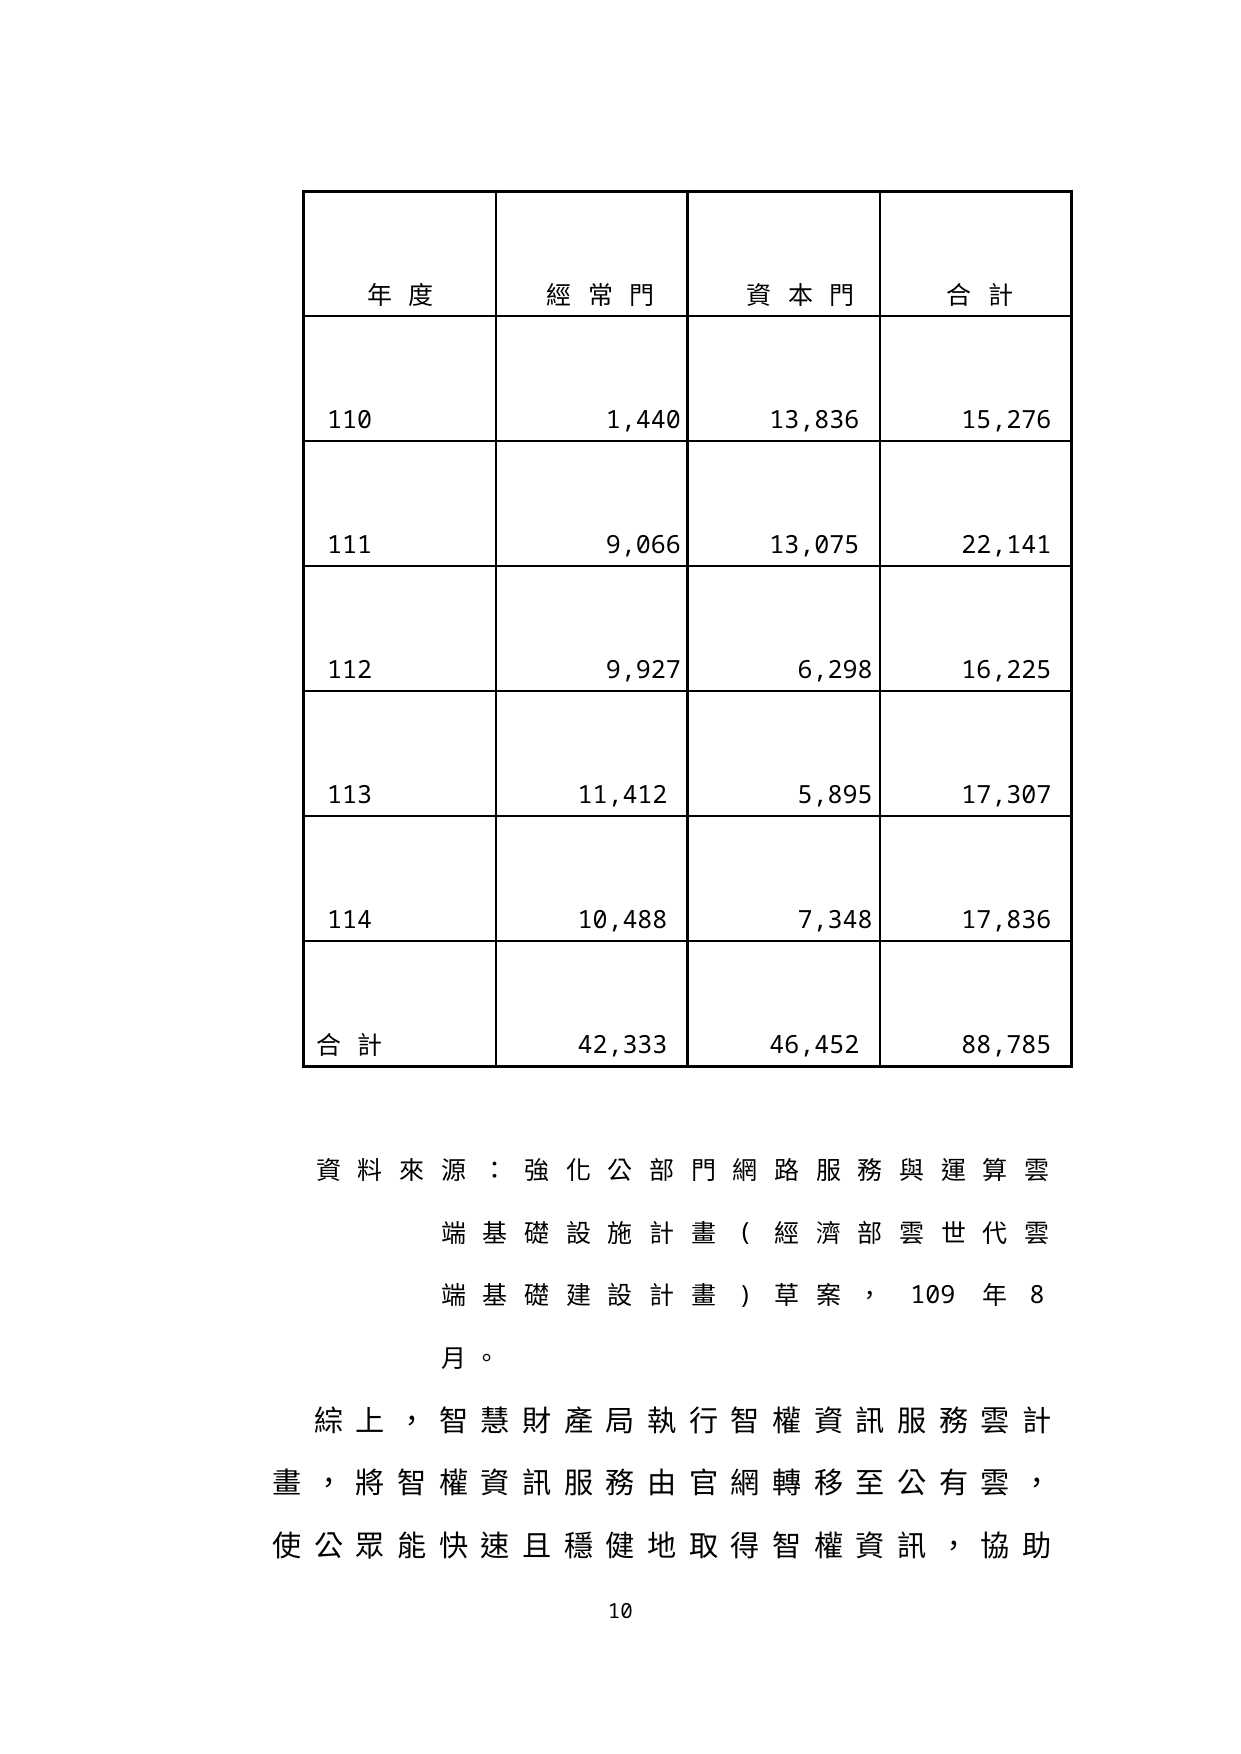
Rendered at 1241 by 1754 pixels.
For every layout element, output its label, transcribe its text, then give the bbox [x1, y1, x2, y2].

table_cell 111 [305, 442, 495, 564]
table_cell 9,066 [497, 442, 686, 564]
table_cell 15,276 [881, 317, 1070, 439]
table_header 經常門 [497, 193, 686, 314]
table_cell 6,298 [689, 567, 879, 689]
table_cell 42,333 [497, 942, 686, 1064]
table_header 年度 [305, 193, 495, 314]
table_cell 16,225 [881, 567, 1070, 689]
table_cell 5,895 [689, 692, 879, 814]
table_cell 110 [305, 317, 495, 439]
table_cell 合計 [305, 942, 495, 1064]
table_cell 1,440 [497, 317, 686, 439]
table_cell 112 [305, 567, 495, 689]
table_cell 46,452 [689, 942, 879, 1064]
table_cell 22,141 [881, 442, 1070, 564]
table_cell 114 [305, 817, 495, 939]
table_cell 17,307 [881, 692, 1070, 814]
table_header 資本門 [689, 193, 879, 314]
table_cell 113 [305, 692, 495, 814]
table_cell 7,348 [689, 817, 879, 939]
text 資料來源：強化公部門網路服務與運算雲端基礎設施計畫(經濟部雲世代雲端基礎建設計畫)草案，109年8月。 [299, 1127, 1058, 1377]
table_header 合計 [881, 193, 1070, 314]
table_cell 17,836 [881, 817, 1070, 939]
table_cell 9,927 [497, 567, 686, 689]
table_cell 10,488 [497, 817, 686, 939]
text 綜上，智慧財產局執行智權資訊服務雲計畫，將智權資訊服務由官網轉移至公有雲，使公眾能快速且穩健地取得智權資訊，協助 [242, 1377, 1058, 1564]
table_cell 13,075 [689, 442, 879, 564]
table_cell 11,412 [497, 692, 686, 814]
table_cell 88,785 [881, 942, 1070, 1064]
table_cell 13,836 [689, 317, 879, 439]
